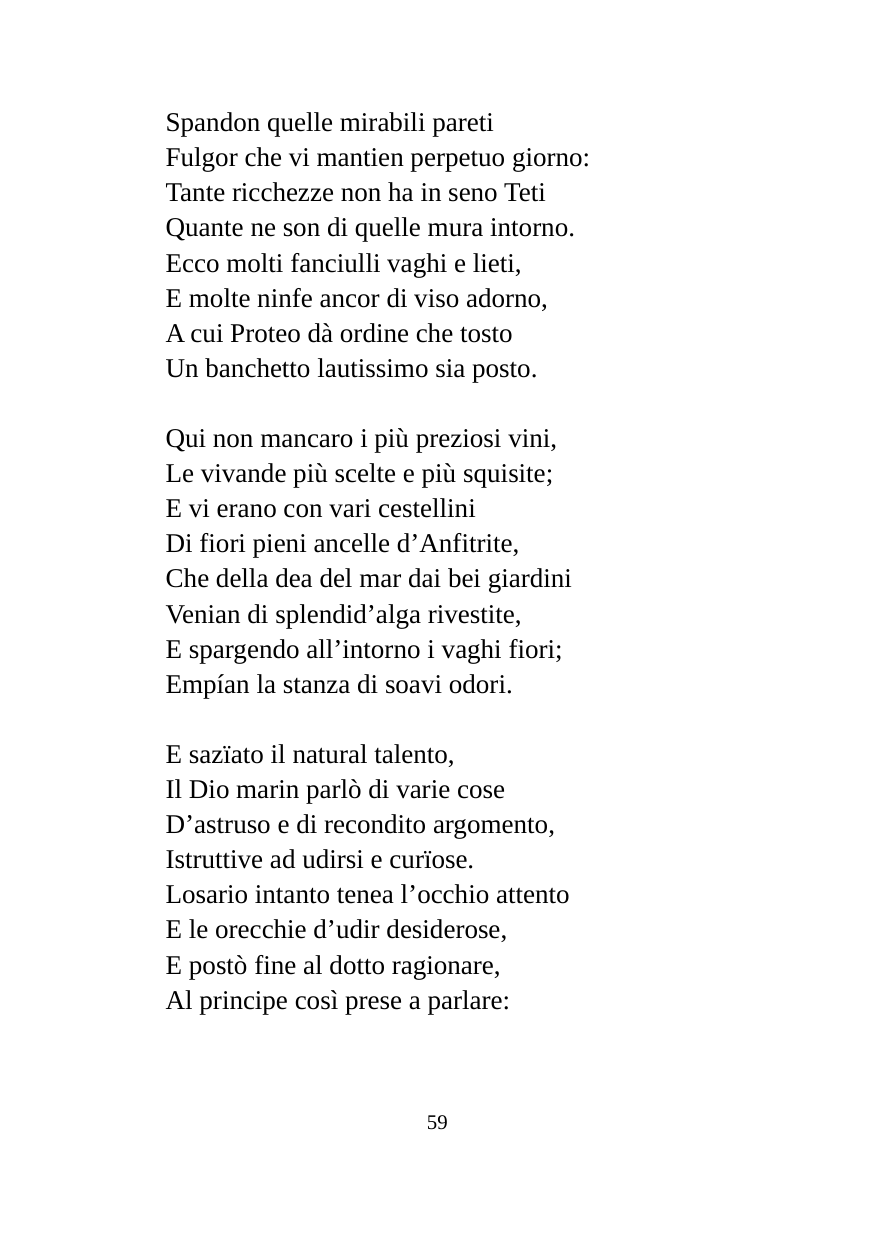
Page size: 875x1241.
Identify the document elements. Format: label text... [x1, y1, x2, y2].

text Un banchetto lautissimo sia posto. [165, 352, 768, 383]
text Di fiori pieni ancelle d’Anfitrite, [165, 527, 768, 559]
text Il Dio marin parlò di varie cose [165, 773, 768, 804]
text Ecco molti fanciulli vaghi e lieti, [165, 247, 768, 278]
text E molte ninfe ancor di viso adorno, [165, 282, 768, 313]
text E spargendo all’intorno i vaghi fiori; [165, 633, 768, 664]
text Le vivande più scelte e più squisite; [165, 457, 768, 488]
text E postò fine al dotto ragionare, [165, 949, 768, 980]
text D’astruso e di recondito argomento, [165, 808, 768, 839]
text Tante ricchezze non ha in seno Teti [165, 176, 768, 208]
text Istruttive ad udirsi e curïose. [165, 843, 768, 874]
text Empían la stanza di soavi odori. [165, 668, 768, 699]
text Al principe così prese a parlare: [165, 984, 768, 1015]
text Venian di splendid’alga rivestite, [165, 598, 768, 629]
text Spandon quelle mirabili pareti [165, 106, 768, 137]
text A cui Proteo dà ordine che tosto [165, 317, 768, 348]
text E vi erano con vari cestellini [165, 492, 768, 523]
text Fulgor che vi mantien perpetuo giorno: [165, 141, 768, 172]
text Che della dea del mar dai bei giardini [165, 563, 768, 594]
text Losario intanto tenea l’occhio attento [165, 878, 768, 910]
text E sazïato il natural talento, [165, 738, 768, 769]
text E le orecchie d’udir desiderose, [165, 914, 768, 945]
text Qui non mancaro i più preziosi vini, [165, 422, 768, 453]
text Quante ne son di quelle mura intorno. [165, 212, 768, 243]
